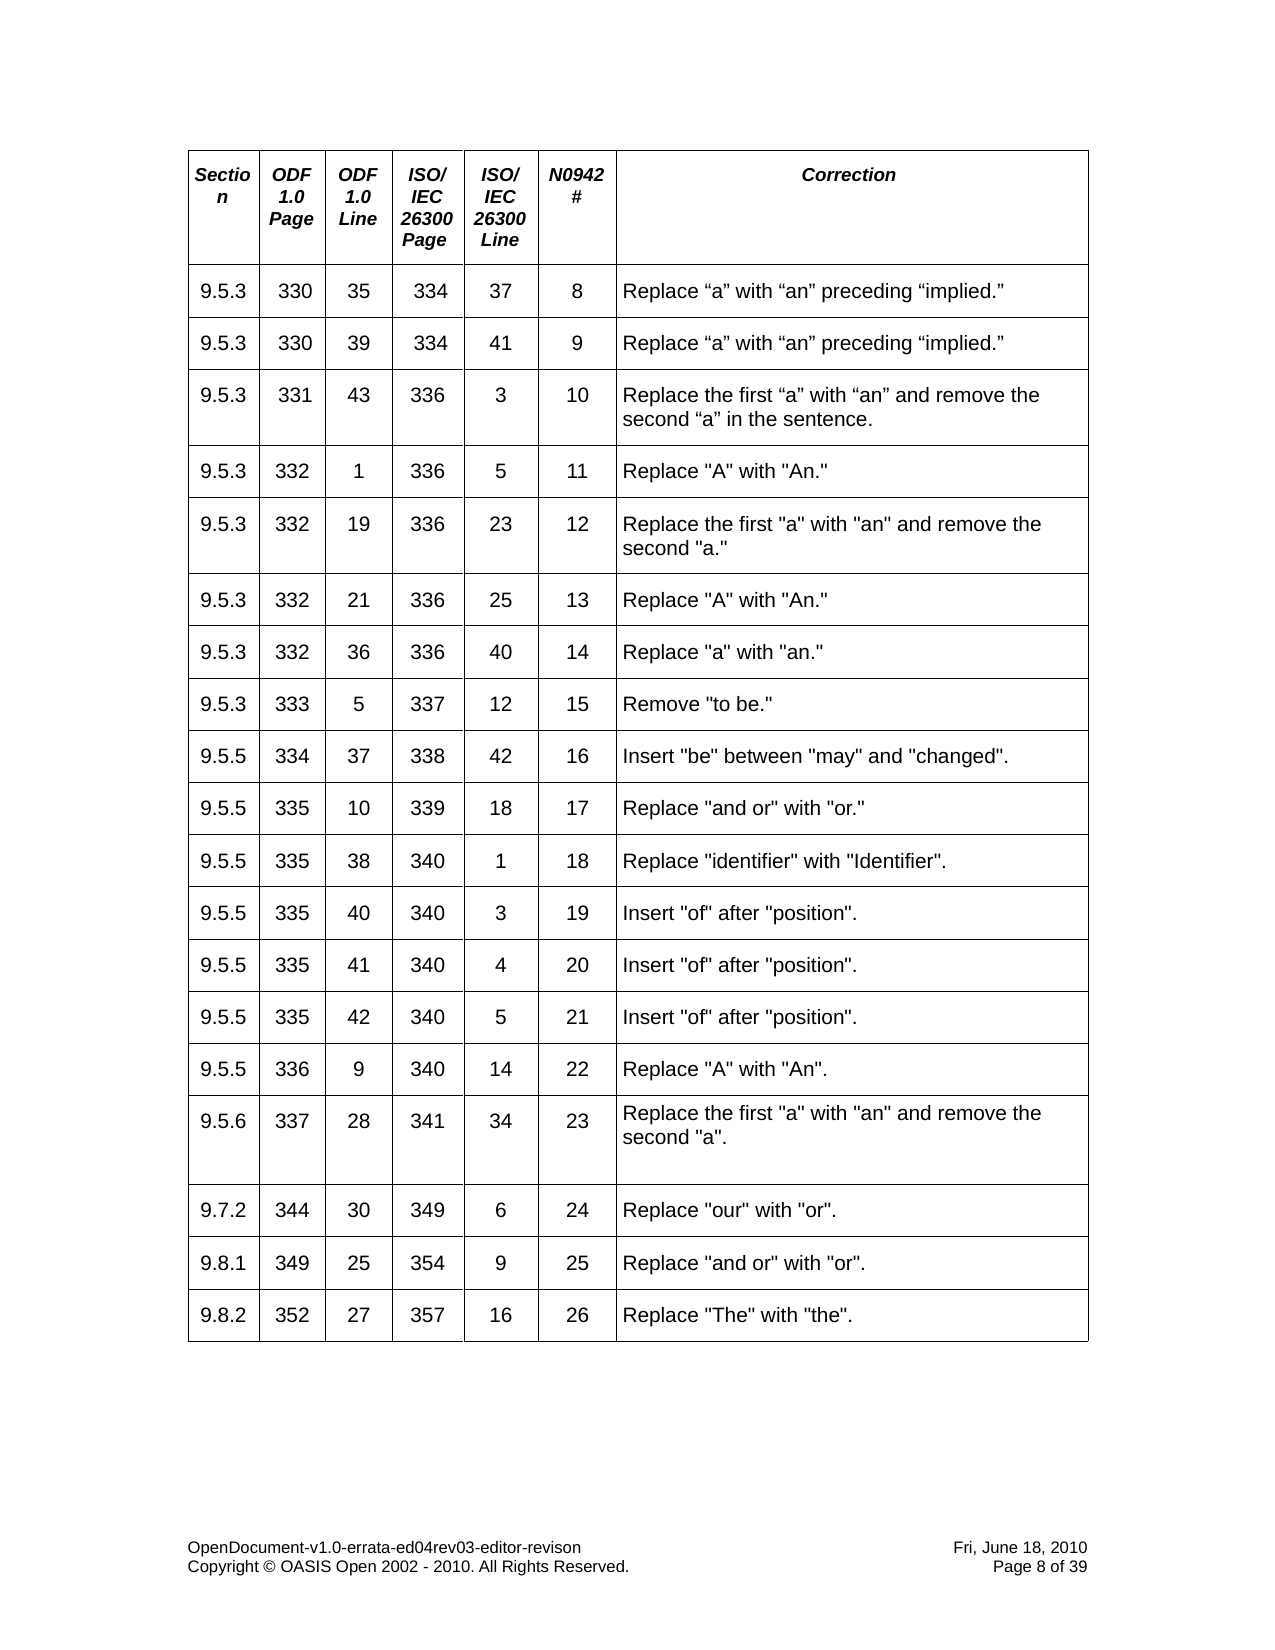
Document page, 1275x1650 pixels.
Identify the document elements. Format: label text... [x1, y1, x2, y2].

table_cell 334 [393, 318, 463, 369]
table_cell 25 [465, 574, 538, 625]
table_cell 9.5.5 [189, 887, 259, 939]
table_cell 334 [393, 265, 463, 317]
table_cell 16 [465, 1290, 538, 1341]
table_cell Replace "A" with "An." [617, 446, 1088, 497]
table_cell 336 [393, 574, 463, 625]
table_cell 5 [465, 446, 538, 497]
table_cell 336 [393, 498, 463, 573]
table_cell 9.5.3 [189, 626, 259, 678]
table_cell 12 [539, 498, 616, 573]
table_cell 340 [393, 1044, 463, 1095]
table_cell 18 [465, 783, 538, 834]
table_cell 349 [260, 1237, 325, 1289]
table_cell 23 [465, 498, 538, 573]
table_cell 337 [260, 1096, 325, 1184]
table_cell 1 [465, 835, 538, 886]
table_cell 41 [326, 940, 392, 991]
table_cell 9.5.3 [189, 446, 259, 497]
table_cell 1 [326, 446, 392, 497]
table_cell 354 [393, 1237, 463, 1289]
table_cell 13 [539, 574, 616, 625]
table_cell Replace “a” with “an” preceding “implied.” [617, 318, 1088, 369]
table_cell 335 [260, 940, 325, 991]
table_header N0942 # [539, 151, 616, 264]
table_cell 23 [539, 1096, 616, 1184]
table_cell Insert "be" between "may" and "changed". [617, 731, 1088, 782]
table_cell 8 [539, 265, 616, 317]
table_cell 41 [465, 318, 538, 369]
table_cell 40 [326, 887, 392, 939]
table_cell 9.5.3 [189, 370, 259, 445]
table_cell 25 [539, 1237, 616, 1289]
table_cell 42 [465, 731, 538, 782]
table_header Correction [617, 151, 1088, 264]
table_cell 9.5.5 [189, 731, 259, 782]
table_cell 339 [393, 783, 463, 834]
table_cell 11 [539, 446, 616, 497]
table_cell 35 [326, 265, 392, 317]
table_cell 15 [539, 679, 616, 730]
table_cell 335 [260, 887, 325, 939]
table_cell 19 [326, 498, 392, 573]
table_cell Replace "our" with "or". [617, 1185, 1088, 1236]
table_cell 12 [465, 679, 538, 730]
table_cell 341 [393, 1096, 463, 1184]
table_cell 16 [539, 731, 616, 782]
table_cell 5 [326, 679, 392, 730]
table_cell 337 [393, 679, 463, 730]
table_cell 38 [326, 835, 392, 886]
table_cell 9.5.5 [189, 992, 259, 1043]
table_cell Replace “a” with “an” preceding “implied.” [617, 265, 1088, 317]
table_cell 9.5.6 [189, 1096, 259, 1184]
table_cell 9.5.5 [189, 783, 259, 834]
table_cell 14 [465, 1044, 538, 1095]
table_cell Insert "of" after "position". [617, 887, 1088, 939]
table_cell 9.7.2 [189, 1185, 259, 1236]
table_cell 30 [326, 1185, 392, 1236]
table_cell 335 [260, 783, 325, 834]
table_cell Replace "a" with "an." [617, 626, 1088, 678]
table_cell 20 [539, 940, 616, 991]
table_cell 9.8.1 [189, 1237, 259, 1289]
table_cell 9 [326, 1044, 392, 1095]
table_cell 340 [393, 887, 463, 939]
table_cell Replace "A" with "An." [617, 574, 1088, 625]
table_cell 344 [260, 1185, 325, 1236]
table_cell Insert "of" after "position". [617, 940, 1088, 991]
table_cell 10 [326, 783, 392, 834]
table_cell 26 [539, 1290, 616, 1341]
table_cell 340 [393, 992, 463, 1043]
table_cell 21 [539, 992, 616, 1043]
table_cell 28 [326, 1096, 392, 1184]
table_cell 10 [539, 370, 616, 445]
table_cell 334 [260, 731, 325, 782]
table_cell 21 [326, 574, 392, 625]
table_cell 3 [465, 370, 538, 445]
table_cell 9.5.3 [189, 574, 259, 625]
table_cell 331 [260, 370, 325, 445]
table_cell 43 [326, 370, 392, 445]
table_cell Insert "of" after "position". [617, 992, 1088, 1043]
table_header Section [189, 151, 259, 264]
table_cell 9.5.5 [189, 1044, 259, 1095]
table_cell 357 [393, 1290, 463, 1341]
table_header ODF 1.0 Line [326, 151, 392, 264]
table_cell 330 [260, 265, 325, 317]
table_cell 9.5.5 [189, 940, 259, 991]
table_cell Remove "to be." [617, 679, 1088, 730]
table_cell 42 [326, 992, 392, 1043]
table_cell 37 [326, 731, 392, 782]
table_cell 9 [465, 1237, 538, 1289]
table_cell 332 [260, 574, 325, 625]
table_header ODF 1.0 Page [260, 151, 325, 264]
table_cell 5 [465, 992, 538, 1043]
table_cell 9.5.3 [189, 318, 259, 369]
table_cell 336 [393, 370, 463, 445]
table_cell 6 [465, 1185, 538, 1236]
table_header ISO/IEC 26300 Page [393, 151, 463, 264]
table_cell 335 [260, 992, 325, 1043]
table_cell 17 [539, 783, 616, 834]
table_cell 37 [465, 265, 538, 317]
table_cell 9.8.2 [189, 1290, 259, 1341]
table_cell 340 [393, 835, 463, 886]
table_cell Replace "and or" with "or". [617, 1237, 1088, 1289]
table_cell 9 [539, 318, 616, 369]
table_cell 336 [393, 446, 463, 497]
table_cell 27 [326, 1290, 392, 1341]
table_cell 9.5.3 [189, 679, 259, 730]
table_cell 19 [539, 887, 616, 939]
table_cell 9.5.5 [189, 835, 259, 886]
table_cell 9.5.3 [189, 265, 259, 317]
table_cell 22 [539, 1044, 616, 1095]
table_cell Replace "identifier" with "Identifier". [617, 835, 1088, 886]
table_cell 14 [539, 626, 616, 678]
table_cell Replace "and or" with "or." [617, 783, 1088, 834]
table_cell 4 [465, 940, 538, 991]
table_cell 332 [260, 498, 325, 573]
table_cell 336 [260, 1044, 325, 1095]
table_cell 349 [393, 1185, 463, 1236]
table_cell 332 [260, 446, 325, 497]
table_cell Replace the first “a” with “an” and remove the second “a” in the sentence. [617, 370, 1088, 445]
table_cell 333 [260, 679, 325, 730]
table_cell 338 [393, 731, 463, 782]
table_cell Replace the first "a" with "an" and remove the second "a". [617, 1096, 1088, 1184]
table_cell Replace "The" with "the". [617, 1290, 1088, 1341]
table_cell 332 [260, 626, 325, 678]
table_cell 40 [465, 626, 538, 678]
table_cell 336 [393, 626, 463, 678]
table_cell 330 [260, 318, 325, 369]
table_cell 34 [465, 1096, 538, 1184]
table_cell 24 [539, 1185, 616, 1236]
table_cell 9.5.3 [189, 498, 259, 573]
table_cell 340 [393, 940, 463, 991]
table_cell Replace "A" with "An". [617, 1044, 1088, 1095]
table_cell 25 [326, 1237, 392, 1289]
table_cell 3 [465, 887, 538, 939]
table_cell Replace the first "a" with "an" and remove the second "a." [617, 498, 1088, 573]
table_cell 36 [326, 626, 392, 678]
table_header ISO/IEC 26300 Line [465, 151, 538, 264]
table_cell 335 [260, 835, 325, 886]
table_cell 352 [260, 1290, 325, 1341]
table_cell 18 [539, 835, 616, 886]
table_cell 39 [326, 318, 392, 369]
